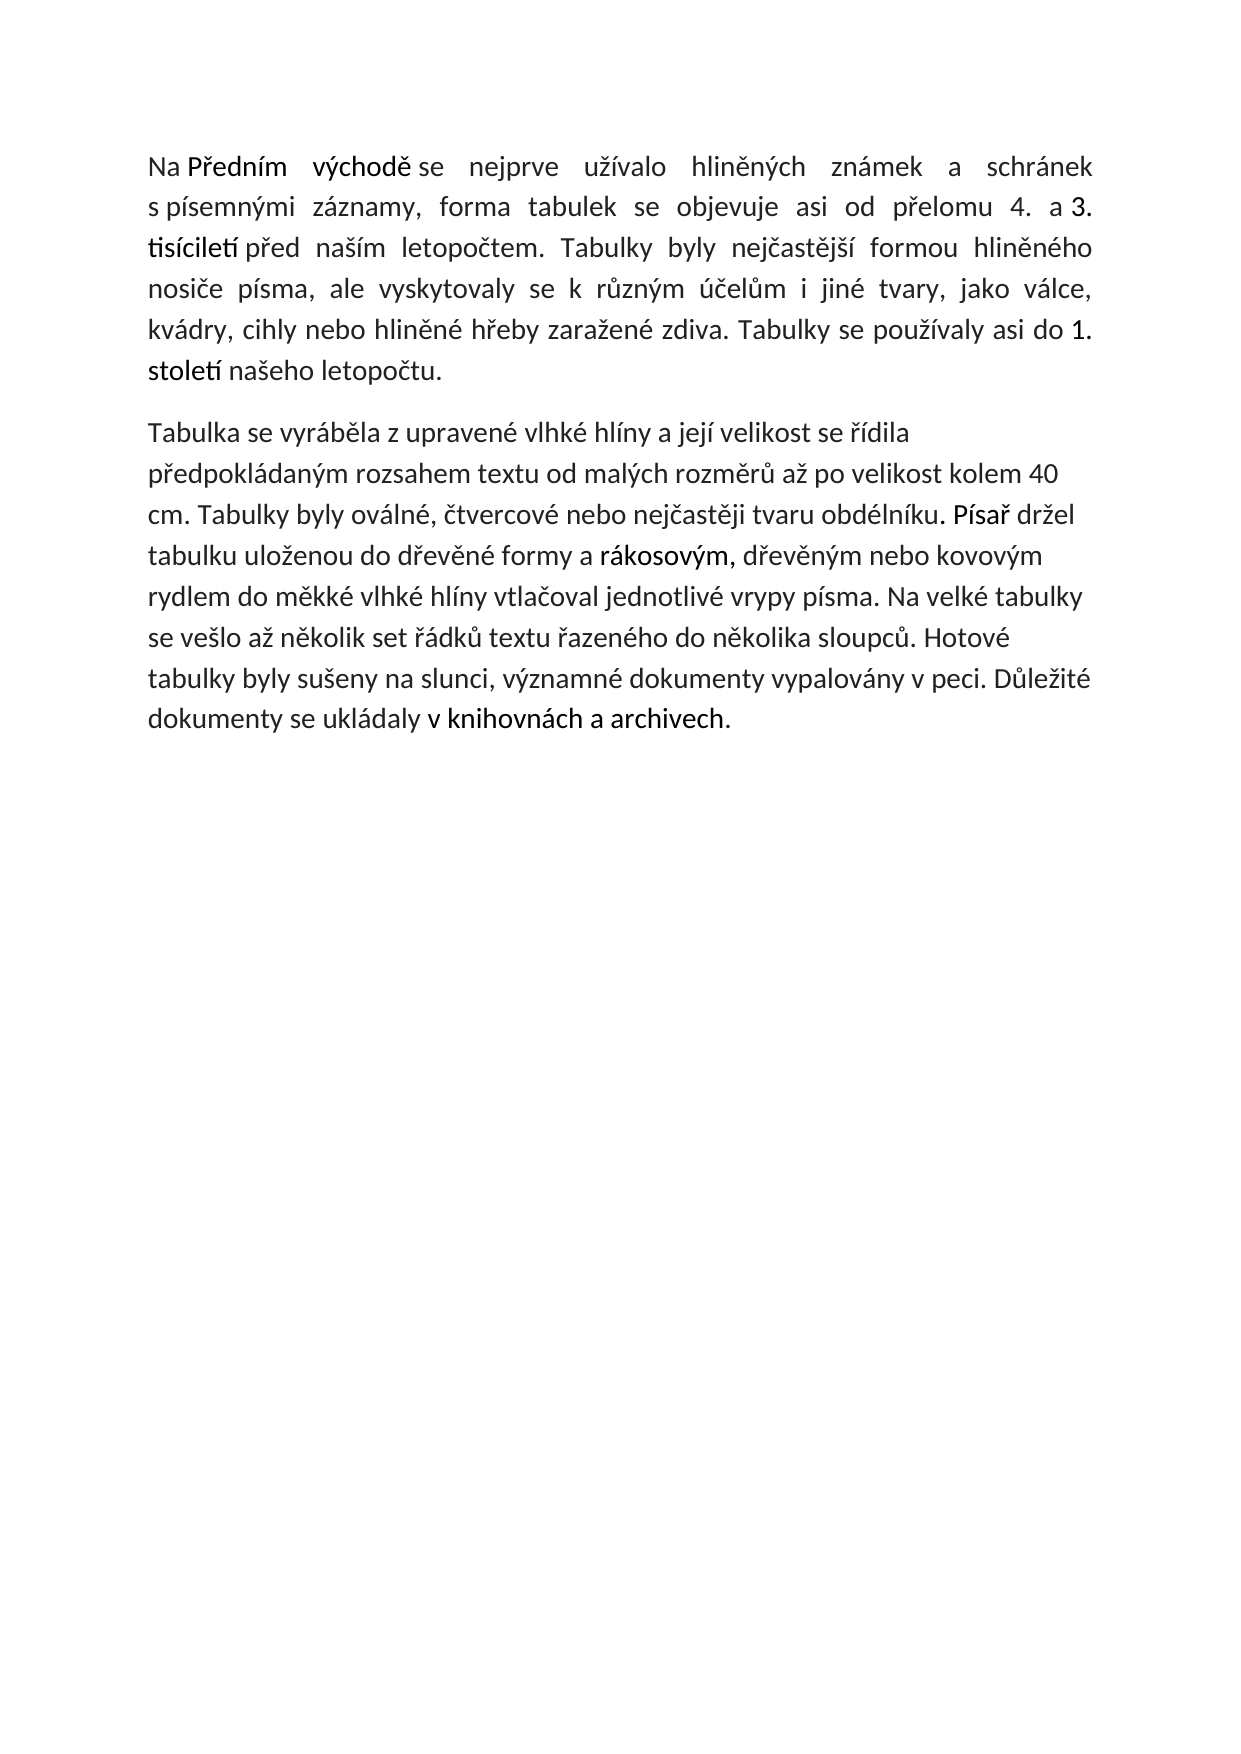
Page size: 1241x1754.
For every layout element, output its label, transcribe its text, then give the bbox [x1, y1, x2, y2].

text Tabulka se vyráběla z upravené vlhké hlíny a její velikost se řídila předpokládaným rozsahem textu od malých rozměrů až po velikost kolem 40 cm. Tabulky byly oválné, čtvercové nebo nejčastěji tvaru obdélníku. Písař držel tabulku uloženou do dřevěné formy a rákosovým, dřevěným nebo kovovým rydlem do měkké vlhké hlíny vtlačoval jednotlivé vrypy písma. Na velké tabulky se vešlo až několik set řádků textu řazeného do několika sloupců. Hotové tabulky byly sušeny na slunci, významné dokumenty vypalovány v peci. Důležité dokumenty se ukládaly v knihovnách a archivech. [148, 414, 1093, 736]
text Na Předním východě se nejprve užívalo hliněných známek a schránek s písemnými záznamy, forma tabulek se objevuje asi od přelomu 4. a 3. tisíciletí před naším letopočtem. Tabulky byly nejčastější formou hliněného nosiče písma, ale vyskytovaly se k různým účelům i jiné tvary, jako válce, kvádry, cihly nebo hliněné hřeby zaražené zdiva. Tabulky se používaly asi do 1. století našeho letopočtu. [148, 148, 1093, 388]
